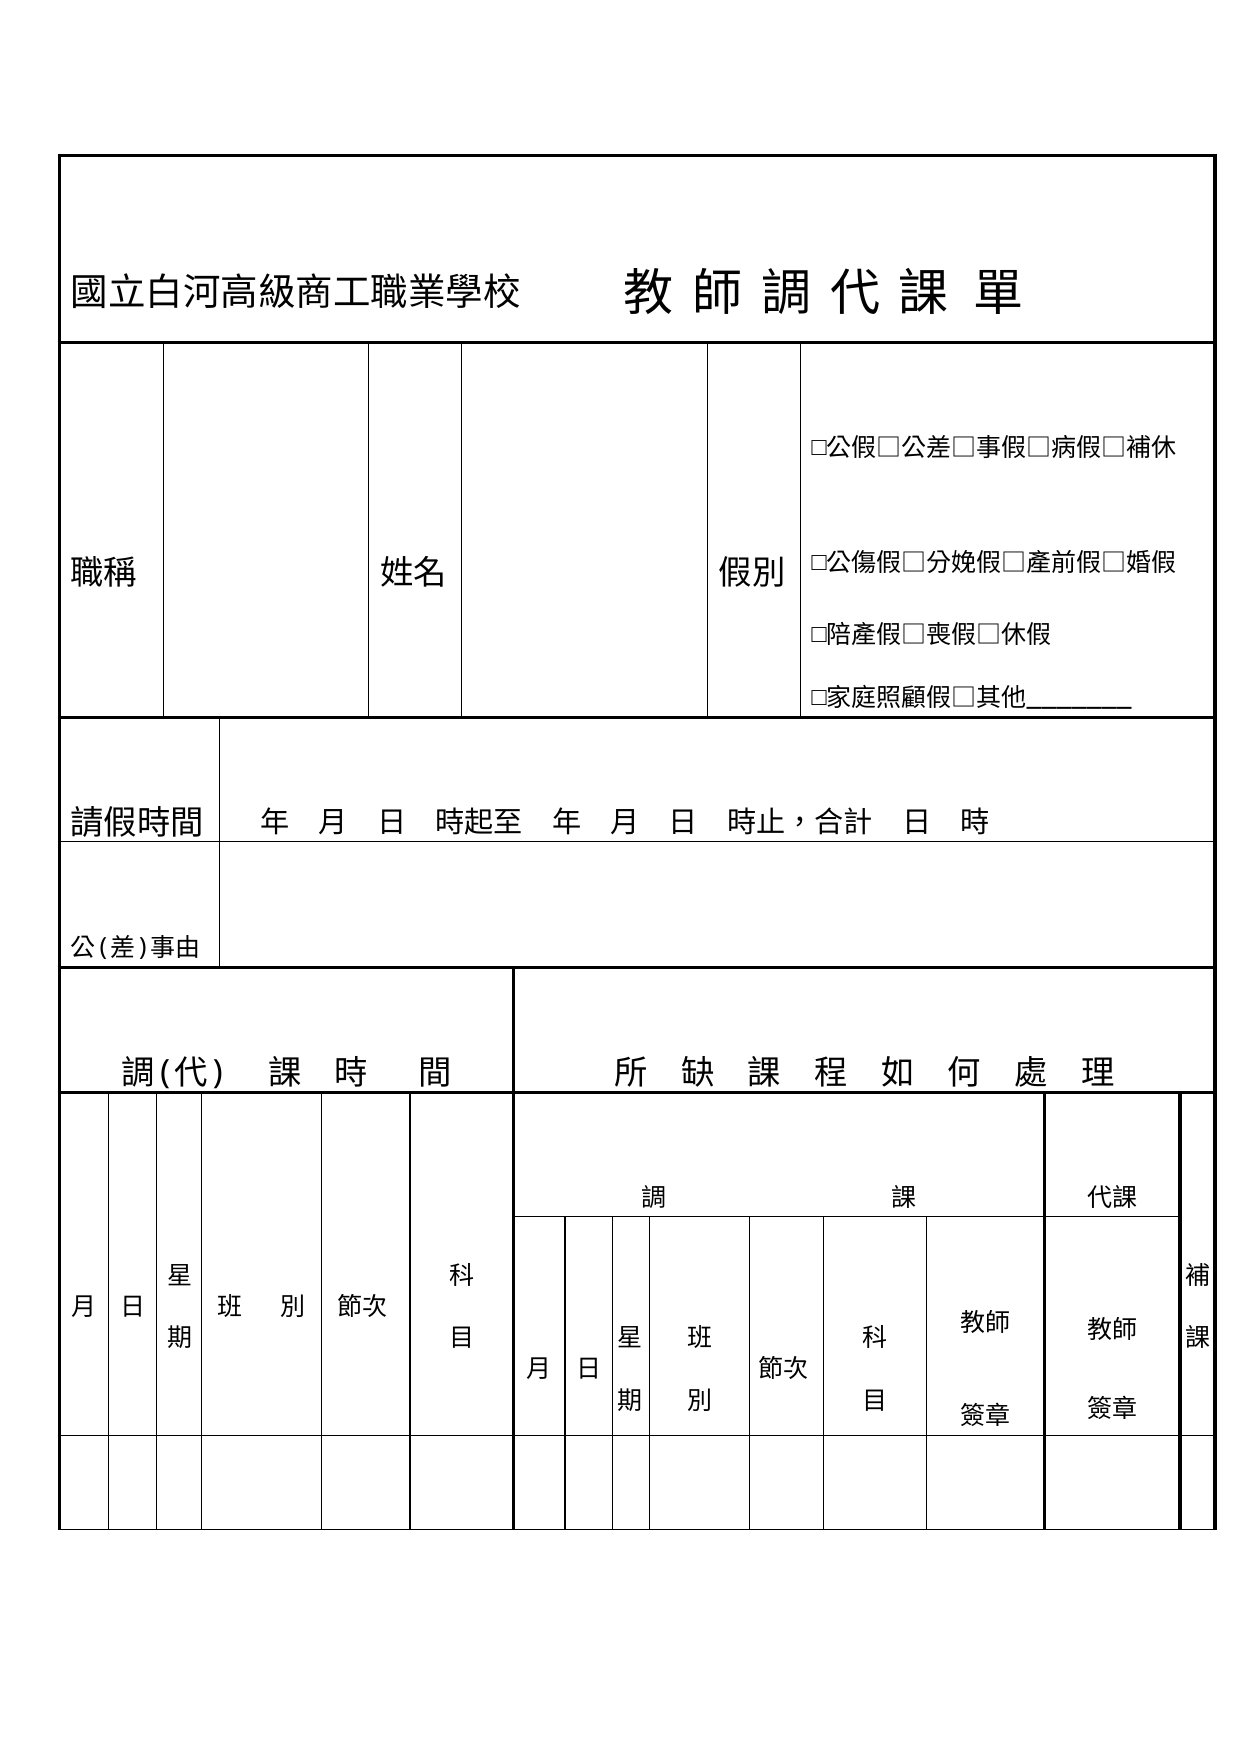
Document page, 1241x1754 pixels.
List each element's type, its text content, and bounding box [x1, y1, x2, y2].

table_cell [927, 1436, 1043, 1528]
table_cell [1046, 1436, 1178, 1528]
table_cell [566, 1436, 612, 1528]
table_cell 班 別 [202, 1094, 321, 1435]
table_cell 星期 [157, 1094, 201, 1435]
table_cell 節次 [322, 1094, 409, 1435]
table_cell 月 [515, 1217, 564, 1435]
table_cell 假別 [708, 344, 800, 716]
table_cell 姓名 [369, 344, 461, 716]
table_cell [613, 1436, 649, 1528]
table_cell [164, 344, 368, 716]
table_cell 日 [566, 1217, 612, 1435]
table_cell [411, 1436, 512, 1528]
table_header 國立白河高級商工職業學校 [61, 157, 612, 341]
table_cell 月 [61, 1094, 108, 1435]
table_cell 星期 [613, 1217, 649, 1435]
table_cell 節次 [750, 1217, 823, 1435]
table_cell 班 別 [650, 1217, 749, 1435]
table_cell [462, 344, 707, 716]
table_cell [650, 1436, 749, 1528]
table_cell 日 [109, 1094, 156, 1435]
table_cell 調 課 [515, 1094, 1043, 1216]
table_cell 補課 [1182, 1094, 1213, 1435]
table_cell 公(差)事由 [61, 842, 219, 966]
table_cell 年 月 日 時起至 年 月 日 時止，合計 日 時 [220, 719, 1213, 841]
table_header 教師調代課 單 [613, 157, 1213, 341]
table_cell [750, 1436, 823, 1528]
table_cell [322, 1436, 409, 1528]
table_cell 科 目 [824, 1217, 926, 1435]
table_cell [157, 1436, 201, 1528]
table_cell 所 缺 課 程 如 何 處 理 [515, 969, 1213, 1091]
table_cell [1182, 1436, 1213, 1528]
table_cell □公假□公差□事假□病假□補休 □公傷假□分娩假□產前假□婚假 □陪產假□喪假□休假 □家庭照顧假□其他_______ [801, 344, 1213, 716]
table_cell 調(代) 課 時 間 [61, 969, 512, 1091]
table_cell [824, 1436, 926, 1528]
table_cell 教師 簽章 [927, 1217, 1043, 1435]
table_cell [109, 1436, 156, 1528]
table_cell 代課 [1046, 1094, 1178, 1216]
table_cell [220, 842, 1213, 966]
table_cell 教師 簽章 [1046, 1217, 1178, 1435]
table_cell 科 目 [411, 1094, 512, 1435]
table_cell [61, 1436, 108, 1528]
table_cell 請假時間 [61, 719, 219, 841]
table_cell 職稱 [61, 344, 163, 716]
table_cell [202, 1436, 321, 1528]
table_cell [515, 1436, 564, 1528]
